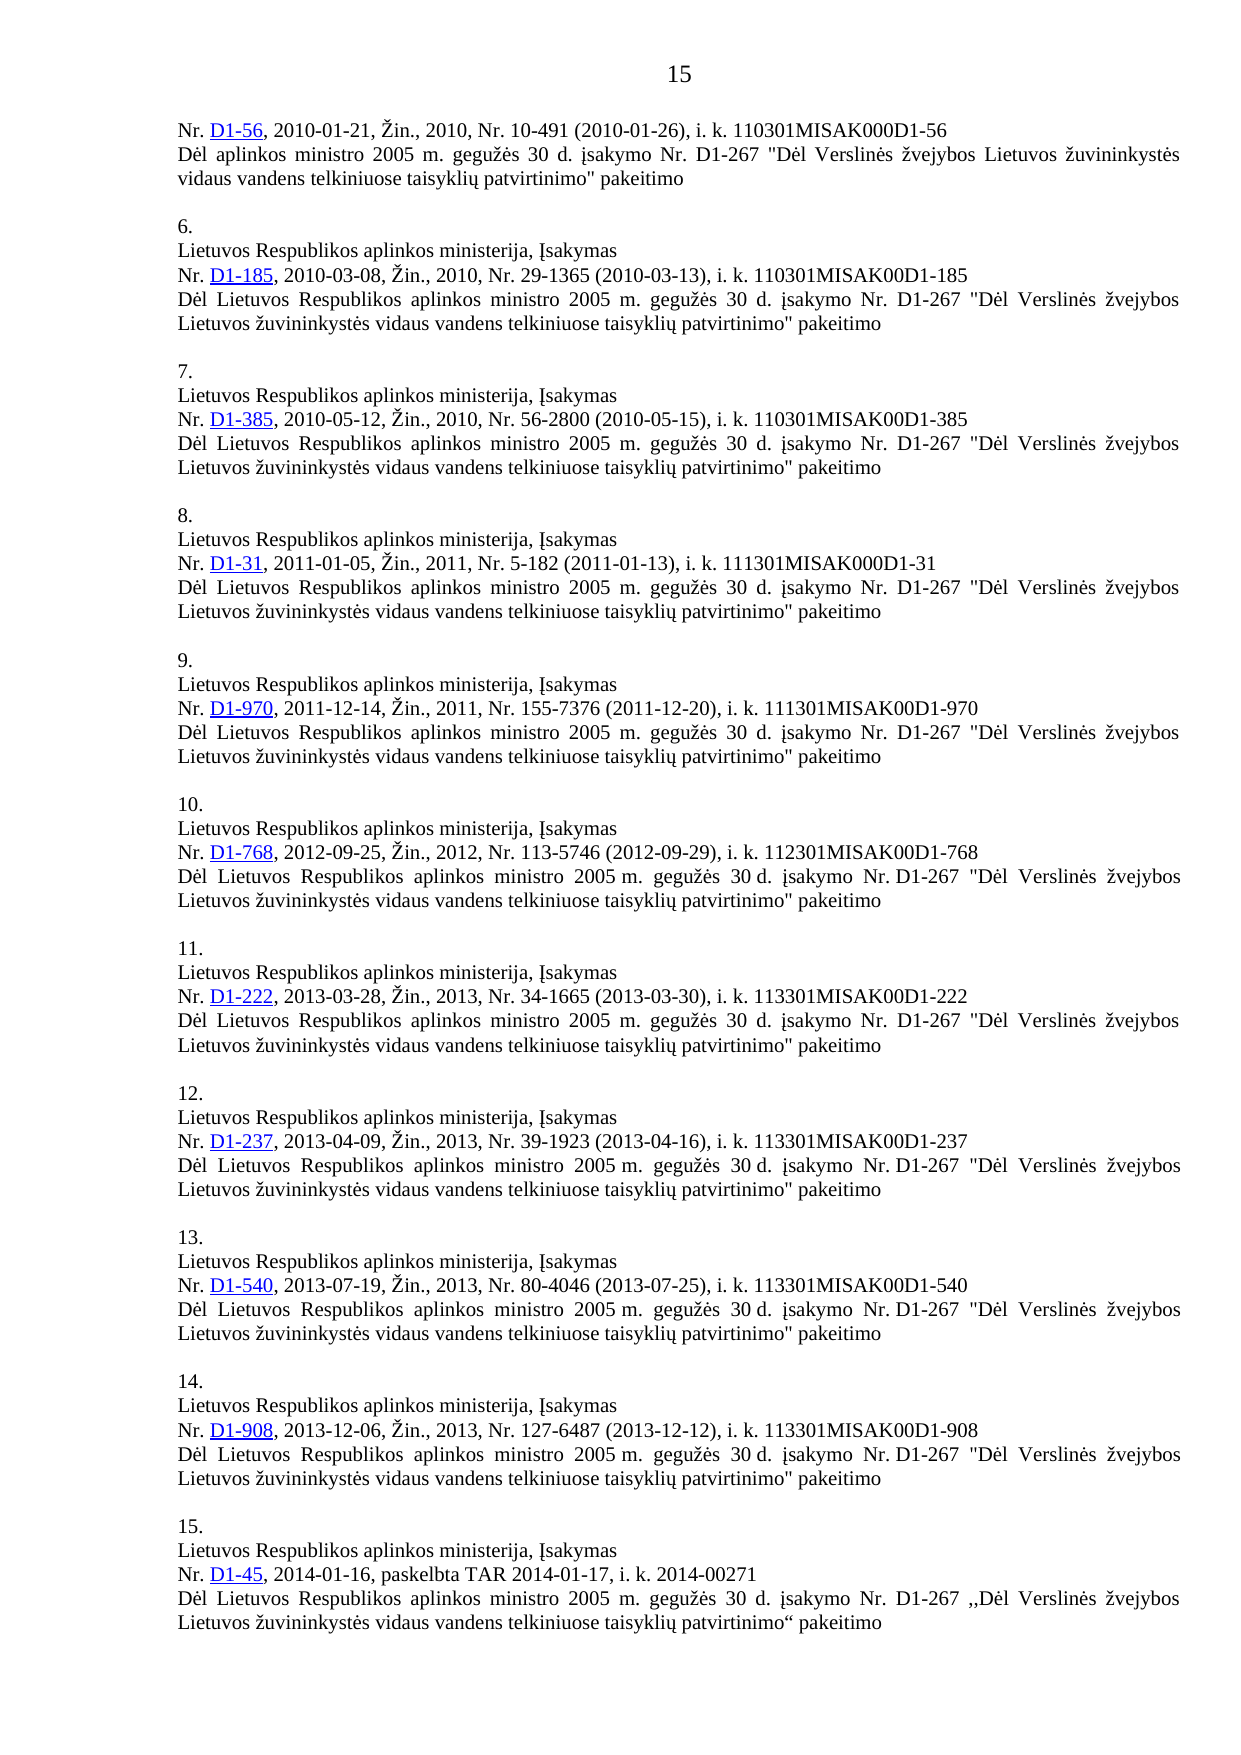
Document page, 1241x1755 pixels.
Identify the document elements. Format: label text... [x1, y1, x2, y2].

text Nr. D1-768, 2012-09-25, Žin., 2012, Nr. 113-5746 (2012-09-29), i. k. 112301MISAK00D1-768 [177, 840, 1181, 864]
text Nr. D1-45, 2014-01-16, paskelbta TAR 2014-01-17, i. k. 2014-00271 [177, 1562, 1181, 1586]
text Nr. D1-970, 2011-12-14, Žin., 2011, Nr. 155-7376 (2011-12-20), i. k. 111301MISAK00D1-970 [177, 696, 1181, 720]
text Nr. D1-908, 2013-12-06, Žin., 2013, Nr. 127-6487 (2013-12-12), i. k. 113301MISAK00D1-908 [177, 1417, 1181, 1442]
text 6. [177, 214, 1181, 238]
text Lietuvos Respublikos aplinkos ministerija, Įsakymas [177, 1105, 1181, 1129]
text 8. [177, 503, 1181, 527]
text Lietuvos Respublikos aplinkos ministerija, Įsakymas [177, 527, 1181, 551]
text 9. [177, 647, 1181, 672]
text Lietuvos Respublikos aplinkos ministerija, Įsakymas [177, 960, 1181, 984]
text 7. [177, 359, 1181, 383]
text Nr. D1-56, 2010-01-21, Žin., 2010, Nr. 10-491 (2010-01-26), i. k. 110301MISAK000D1-56 [177, 118, 1181, 142]
text Dėl Lietuvos Respublikos aplinkos ministro 2005 m. gegužės 30 d. įsakymo Nr. D1-267 "Dėl Verslinės žvejybos Lietuvos žuvininkystės vidaus vandens telkiniuose taisyklių patvirtinimo" pakeitimo [177, 864, 1181, 912]
text Dėl Lietuvos Respublikos aplinkos ministro 2005 m. gegužės 30 d. įsakymo Nr. D1-267 "Dėl Verslinės žvejybos Lietuvos žuvininkystės vidaus vandens telkiniuose taisyklių patvirtinimo" pakeitimo [177, 287, 1181, 335]
text Dėl Lietuvos Respublikos aplinkos ministro 2005 m. gegužės 30 d. įsakymo Nr. D1-267 "Dėl Verslinės žvejybos Lietuvos žuvininkystės vidaus vandens telkiniuose taisyklių patvirtinimo" pakeitimo [177, 575, 1181, 623]
text 11. [177, 936, 1181, 960]
text Dėl Lietuvos Respublikos aplinkos ministro 2005 m. gegužės 30 d. įsakymo Nr. D1-267 "Dėl Verslinės žvejybos Lietuvos žuvininkystės vidaus vandens telkiniuose taisyklių patvirtinimo" pakeitimo [177, 1153, 1181, 1201]
text Nr. D1-237, 2013-04-09, Žin., 2013, Nr. 39-1923 (2013-04-16), i. k. 113301MISAK00D1-237 [177, 1129, 1181, 1153]
text 12. [177, 1081, 1181, 1105]
text Lietuvos Respublikos aplinkos ministerija, Įsakymas [177, 816, 1181, 840]
text 15. [177, 1514, 1181, 1538]
text Lietuvos Respublikos aplinkos ministerija, Įsakymas [177, 672, 1181, 696]
text Lietuvos Respublikos aplinkos ministerija, Įsakymas [177, 238, 1181, 262]
text Dėl Lietuvos Respublikos aplinkos ministro 2005 m. gegužės 30 d. įsakymo Nr. D1-267 "Dėl Verslinės žvejybos Lietuvos žuvininkystės vidaus vandens telkiniuose taisyklių patvirtinimo" pakeitimo [177, 1297, 1181, 1345]
text Nr. D1-385, 2010-05-12, Žin., 2010, Nr. 56-2800 (2010-05-15), i. k. 110301MISAK00D1-385 [177, 407, 1181, 431]
text Lietuvos Respublikos aplinkos ministerija, Įsakymas [177, 1393, 1181, 1417]
text 14. [177, 1369, 1181, 1393]
text 13. [177, 1225, 1181, 1249]
text Dėl aplinkos ministro 2005 m. gegužės 30 d. įsakymo Nr. D1-267 "Dėl Verslinės žvejybos Lietuvos žuvininkystės vidaus vandens telkiniuose taisyklių patvirtinimo" pakeitimo [177, 142, 1181, 190]
text Nr. D1-31, 2011-01-05, Žin., 2011, Nr. 5-182 (2011-01-13), i. k. 111301MISAK000D1-31 [177, 551, 1181, 575]
text 10. [177, 792, 1181, 816]
text Lietuvos Respublikos aplinkos ministerija, Įsakymas [177, 1249, 1181, 1273]
text Lietuvos Respublikos aplinkos ministerija, Įsakymas [177, 383, 1181, 407]
text Dėl Lietuvos Respublikos aplinkos ministro 2005 m. gegužės 30 d. įsakymo Nr. D1-267 "Dėl Verslinės žvejybos Lietuvos žuvininkystės vidaus vandens telkiniuose taisyklių patvirtinimo" pakeitimo [177, 431, 1181, 479]
text Dėl Lietuvos Respublikos aplinkos ministro 2005 m. gegužės 30 d. įsakymo Nr. D1-267 "Dėl Verslinės žvejybos Lietuvos žuvininkystės vidaus vandens telkiniuose taisyklių patvirtinimo" pakeitimo [177, 1442, 1181, 1490]
text Nr. D1-540, 2013-07-19, Žin., 2013, Nr. 80-4046 (2013-07-25), i. k. 113301MISAK00D1-540 [177, 1273, 1181, 1297]
text Nr. D1-222, 2013-03-28, Žin., 2013, Nr. 34-1665 (2013-03-30), i. k. 113301MISAK00D1-222 [177, 984, 1181, 1008]
text Dėl Lietuvos Respublikos aplinkos ministro 2005 m. gegužės 30 d. įsakymo Nr. D1-267 "Dėl Verslinės žvejybos Lietuvos žuvininkystės vidaus vandens telkiniuose taisyklių patvirtinimo" pakeitimo [177, 1008, 1181, 1057]
text Dėl Lietuvos Respublikos aplinkos ministro 2005 m. gegužės 30 d. įsakymo Nr. D1-267 "Dėl Verslinės žvejybos Lietuvos žuvininkystės vidaus vandens telkiniuose taisyklių patvirtinimo" pakeitimo [177, 720, 1181, 768]
text Nr. D1-185, 2010-03-08, Žin., 2010, Nr. 29-1365 (2010-03-13), i. k. 110301MISAK00D1-185 [177, 262, 1181, 287]
text Dėl Lietuvos Respublikos aplinkos ministro 2005 m. gegužės 30 d. įsakymo Nr. D1-267 ,,Dėl Verslinės žvejybos Lietuvos žuvininkystės vidaus vandens telkiniuose taisyklių patvirtinimo“ pakeitimo [177, 1586, 1181, 1634]
text Lietuvos Respublikos aplinkos ministerija, Įsakymas [177, 1538, 1181, 1562]
